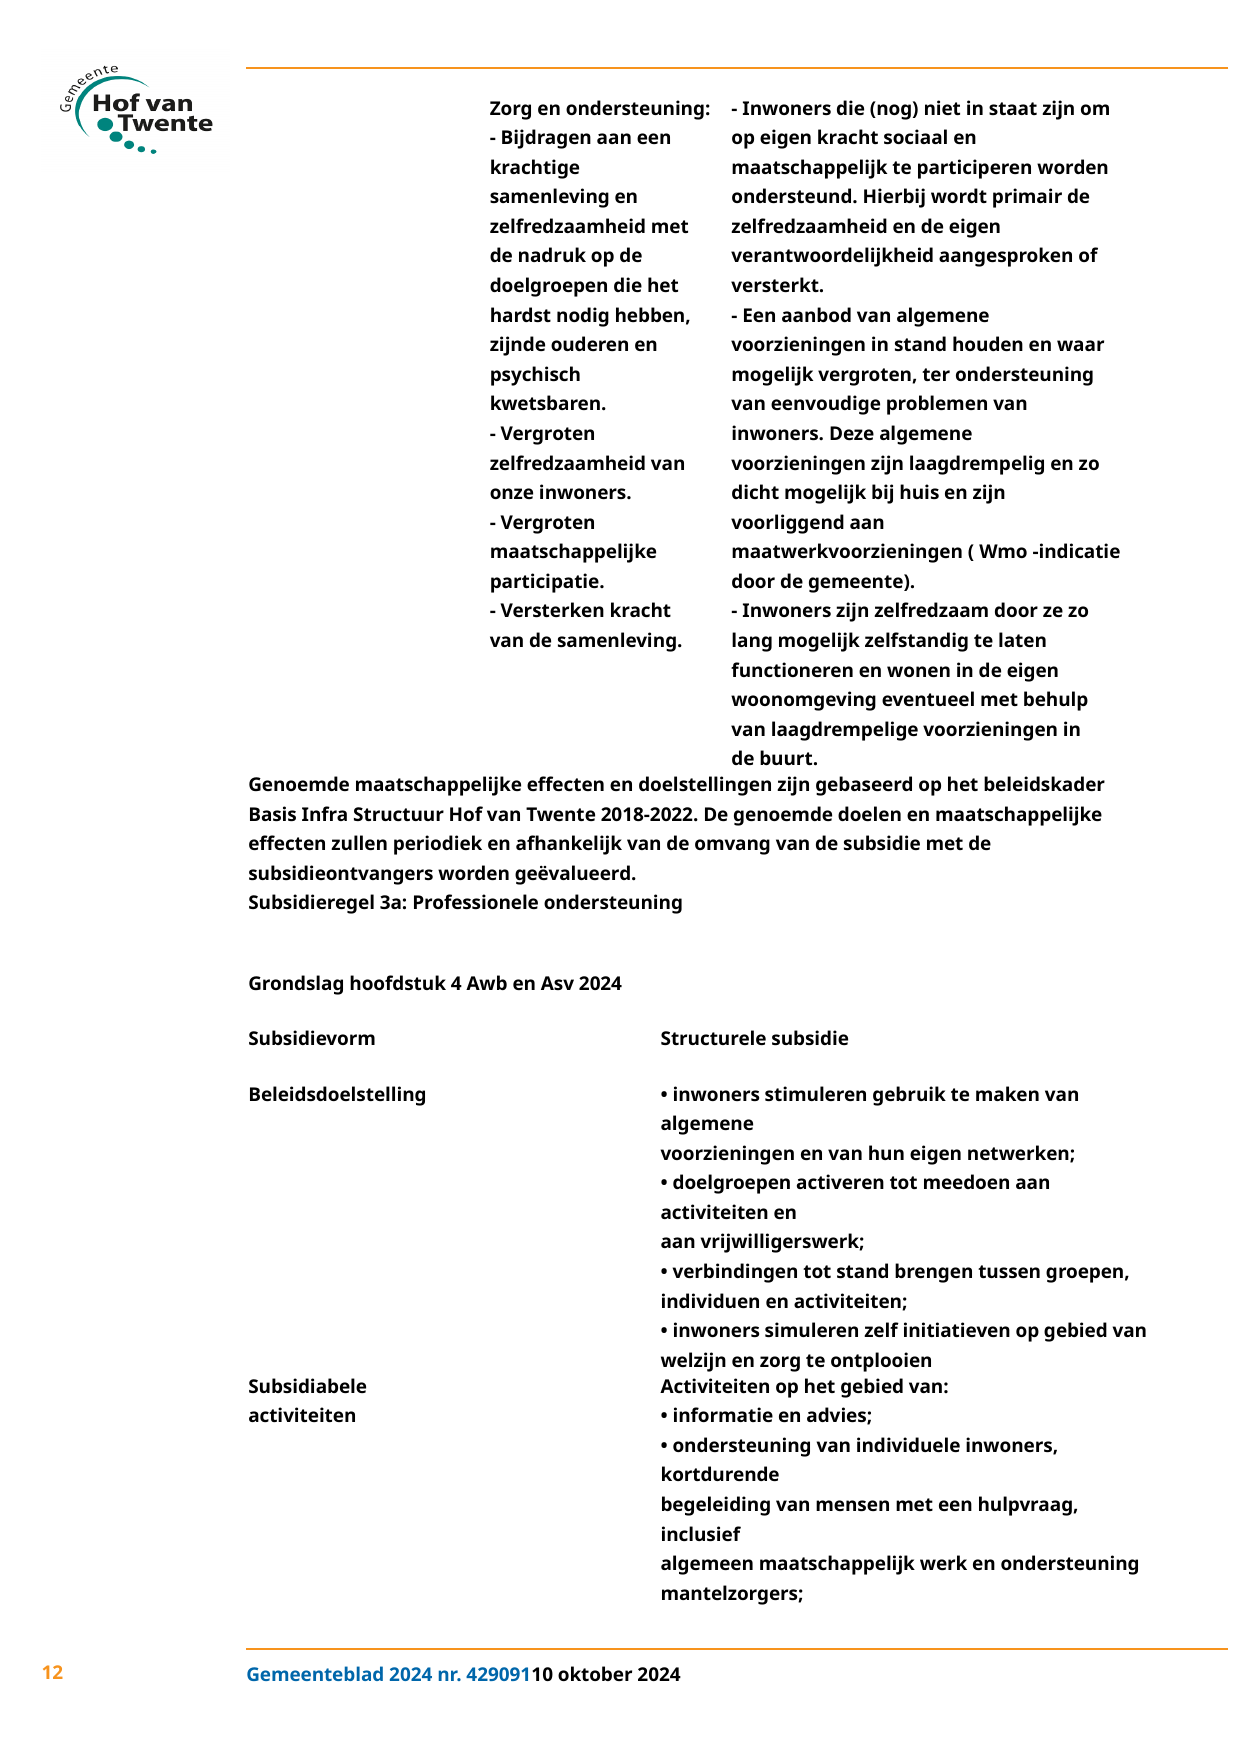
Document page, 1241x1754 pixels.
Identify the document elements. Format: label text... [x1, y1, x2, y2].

table_cell Genoemde maatschappelijke effecten en doelstellingen zijn gebaseerd op het beleidskader Basis Infra Structuur Hof van Twente 2018-2022. De genoemde doelen en maatschappelijke effecten zullen periodiek en afhankelijk van de omvang van de subsidie met de subsidieontvangers worden geëvalueerd. [248, 771, 1152, 886]
picture [41, 47, 231, 172]
table_cell Subsidievorm [248, 1026, 458, 1081]
table_cell [459, 1081, 660, 1373]
table_cell [459, 1026, 660, 1081]
table_cell Subsidiabele activiteiten [248, 1373, 458, 1606]
table_cell [248, 95, 489, 771]
table_cell Zorg en ondersteuning: - Bijdragen aan een krachtige samenleving en zelfredzaamheid met de nadruk op de doelgroepen die het hardst nodig hebben, zijnde ouderen en psychisch kwetsbaren. - Vergroten zelfredzaamheid van onze inwoners. - Vergroten maatschappelijke participatie. - Versterken kracht van de samenleving. [490, 95, 731, 771]
table_cell - Inwoners die (nog) niet in staat zijn om op eigen kracht sociaal en maatschappelijk te participeren worden ondersteund. Hierbij wordt primair de zelfredzaamheid en de eigen verantwoordelijkheid aangesproken of versterkt. - Een aanbod van algemene voorzieningen in stand houden en waar mogelijk vergroten, ter ondersteuning van eenvoudige problemen van inwoners. Deze algemene voorzieningen zijn laagdrempelig en zo dicht mogelijk bij huis en zijn voorliggend aan maatwerkvoorzieningen ( Wmo -indicatie door de gemeente). - Inwoners zijn zelfredzaam door ze zo lang mogelijk zelfstandig te laten functioneren en wonen in de eigen woonomgeving eventueel met behulp van laagdrempelige voorzieningen in de buurt. [731, 95, 1152, 771]
table_cell [459, 1373, 660, 1606]
table_cell [248, 945, 1152, 970]
table_cell Structurele subsidie [660, 1026, 1152, 1081]
table_cell Grondslag hoofdstuk 4 Awb en Asv 2024 [248, 970, 1152, 1026]
table_cell Beleidsdoelstelling [248, 1081, 458, 1373]
table_cell Activiteiten op het gebied van: • informatie en advies; • ondersteuning van individuele inwoners, kortdurende begeleiding van mensen met een hulpvraag, inclusief algemeen maatschappelijk werk en ondersteuning mantelzorgers; [660, 1373, 1152, 1606]
table_cell • inwoners stimuleren gebruik te maken van algemene voorzieningen en van hun eigen netwerken; • doelgroepen activeren tot meedoen aan activiteiten en aan vrijwilligerswerk; • verbindingen tot stand brengen tussen groepen, individuen en activiteiten; • inwoners simuleren zelf initiatieven op gebied van welzijn en zorg te ontplooien [660, 1081, 1152, 1373]
table_header Subsidieregel 3a: Professionele ondersteuning [248, 889, 1152, 944]
